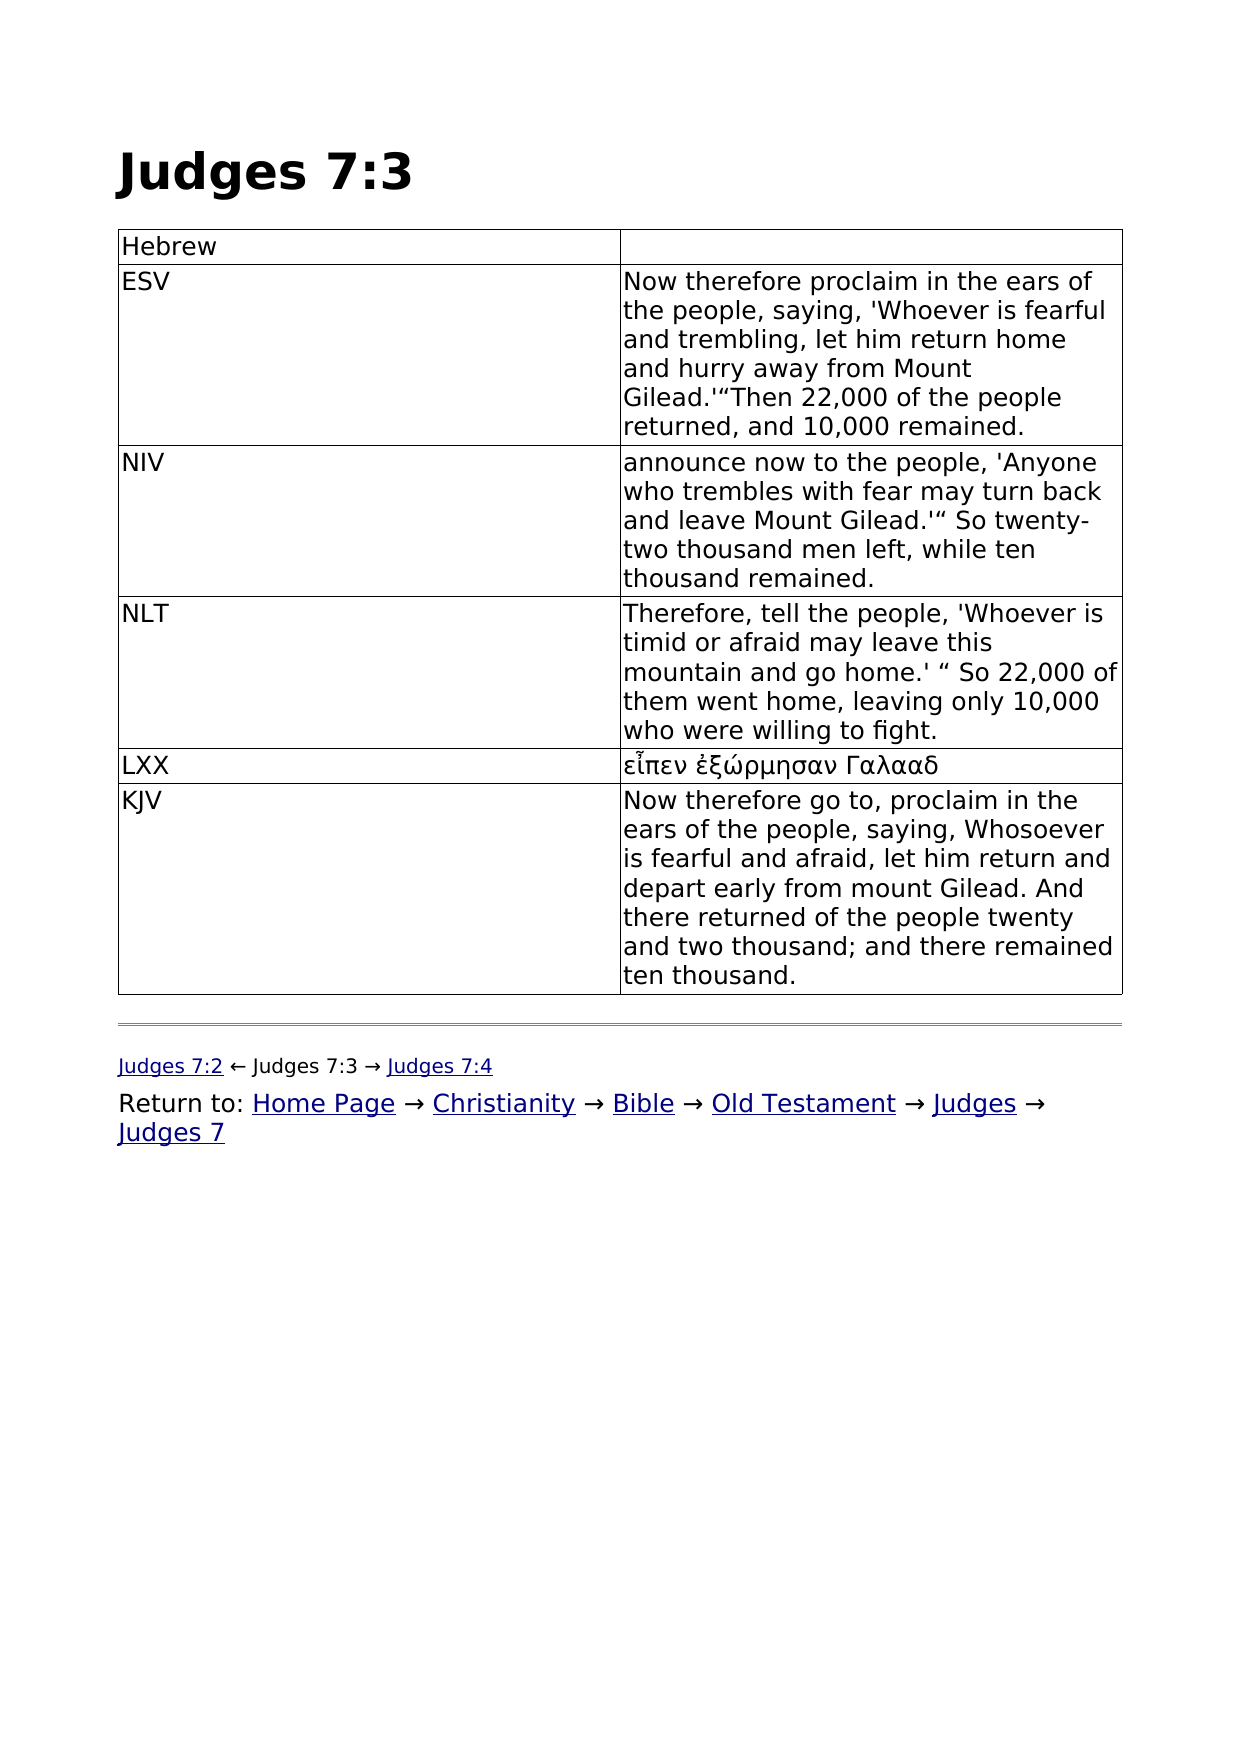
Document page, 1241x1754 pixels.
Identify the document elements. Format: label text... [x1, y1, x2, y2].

table_cell announce now to the people, 'Anyone who trembles with fear may turn back and leave Mount Gilead.'“ So twenty-two thousand men left, while ten thousand remained. [621, 446, 1122, 596]
table_cell KJV [119, 784, 620, 993]
table_cell Now therefore proclaim in the ears of the people, saying, 'Whoever is fearful and trembling, let him return home and hurry away from Mount Gilead.'“Then 22,000 of the people returned, and 10,000 remained. [621, 265, 1122, 445]
subtitle Judges 7:3 [118, 143, 1122, 201]
table_cell NIV [119, 446, 620, 596]
table_cell LXX [119, 749, 620, 783]
table_cell Therefore, tell the people, 'Whoever is timid or afraid may leave this mountain and go home.' “ So 22,000 of them went home, leaving only 10,000 who were willing to fight. [621, 597, 1122, 748]
table_header Hebrew [119, 230, 620, 264]
table_cell Now therefore go to, proclaim in the ears of the people, saying, Whosoever is fearful and afraid, let him return and depart early from mount Gilead. And there returned of the people twenty and two thousand; and there remained ten thousand. [621, 784, 1122, 993]
table_header [621, 230, 1122, 264]
table_cell ESV [119, 265, 620, 445]
table_cell NLT [119, 597, 620, 748]
table_cell εἶπεν ἐξώρμησαν Γαλααδ [621, 749, 1122, 783]
text Return to: Home Page → Christianity → Bible → Old Testament → Judges → Judges 7 [118, 1089, 1122, 1147]
text Judges 7:2 ← Judges 7:3 → Judges 7:4 [118, 1055, 1122, 1089]
